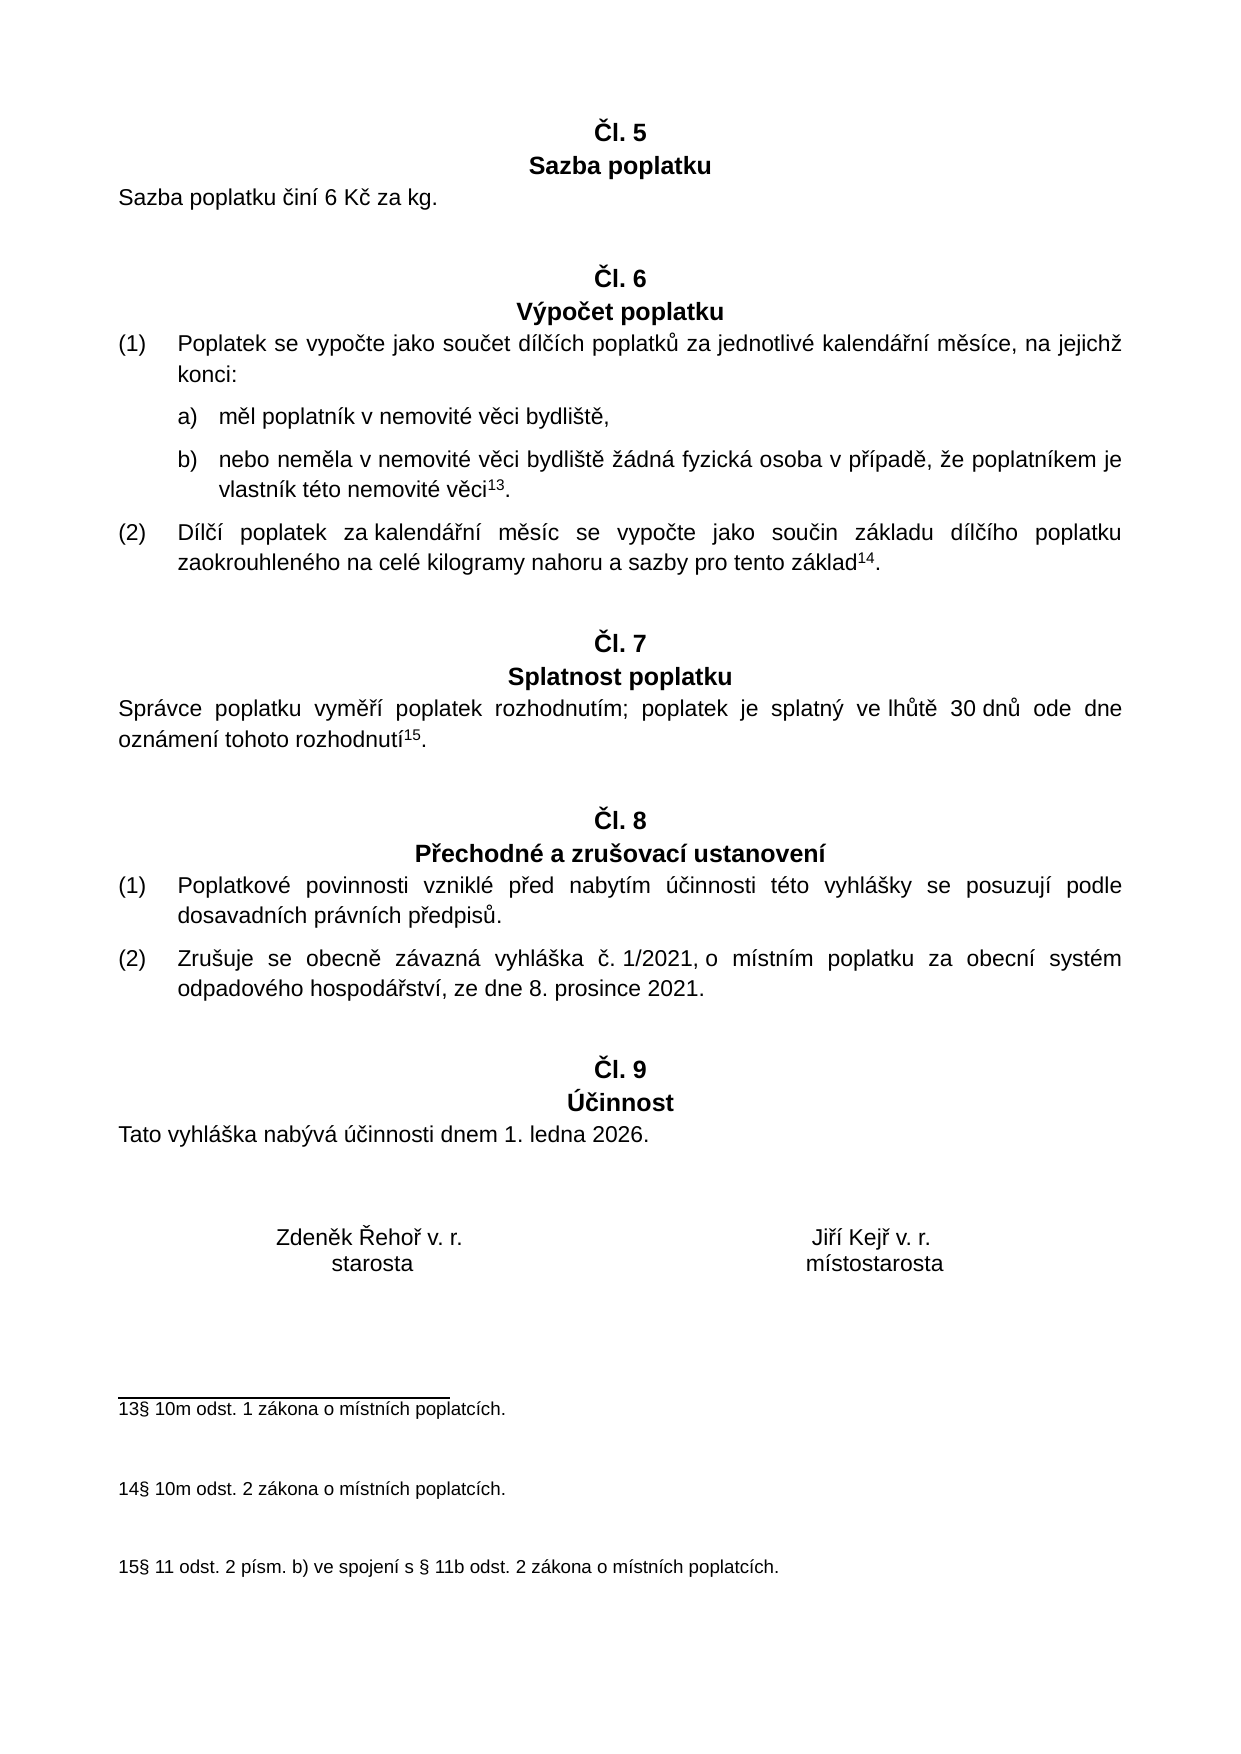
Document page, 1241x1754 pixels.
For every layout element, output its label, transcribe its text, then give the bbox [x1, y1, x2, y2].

table_header Zdeněk Řehoř v. r. starosta [118, 1164, 620, 1282]
subtitle Čl. 5 Sazba poplatku [118, 118, 1122, 180]
text § 11 odst. 2 písm. b) ve spojení s § 11b odst. 2 zákona o místních poplatcích. [118, 1556, 1122, 1578]
list § 10m odst. 2 zákona o místních poplatcích. [118, 1477, 1122, 1499]
list Zrušuje se obecně závazná vyhláška č. 1/2021, o místním poplatku za obecní systém odpadového hospodářství, ze dne 8. prosince 2021. [118, 945, 1122, 1001]
subtitle Čl. 7 Splatnost poplatku [118, 629, 1122, 691]
list § 10m odst. 1 zákona o místních poplatcích. [118, 1398, 1122, 1420]
text Tato vyhláška nabývá účinnosti dnem 1. ledna 2026. [118, 1121, 1122, 1148]
subtitle Čl. 8 Přechodné a zrušovací ustanovení [118, 806, 1122, 868]
subtitle Čl. 9 Účinnost [118, 1055, 1122, 1117]
text Sazba poplatku činí 6 Kč za kg. [118, 184, 1122, 211]
list Poplatkové povinnosti vzniklé před nabytím účinnosti této vyhlášky se posuzují podle dosavadních právních předpisů. [118, 872, 1122, 928]
table_header Jiří Kejř v. r. místostarosta [620, 1164, 1122, 1282]
list měl poplatník v nemovité věci bydliště, [177, 403, 1122, 430]
list Dílčí poplatek za kalendářní měsíc se vypočte jako součin základu dílčího poplatku zaokrouhleného na celé kilogramy nahoru a sazby pro tento základ. [118, 519, 1122, 576]
subtitle Čl. 6 Výpočet poplatku [118, 264, 1122, 326]
text Správce poplatku vyměří poplatek rozhodnutím; poplatek je splatný ve lhůtě 30 dnů ode dne oznámení tohoto rozhodnutí. [118, 695, 1122, 752]
list Poplatek se vypočte jako součet dílčích poplatků za jednotlivé kalendářní měsíce, na jejichž konci: [118, 330, 1122, 387]
list nebo neměla v nemovité věci bydliště žádná fyzická osoba v případě, že poplatníkem je vlastník této nemovité věci. [177, 446, 1122, 503]
